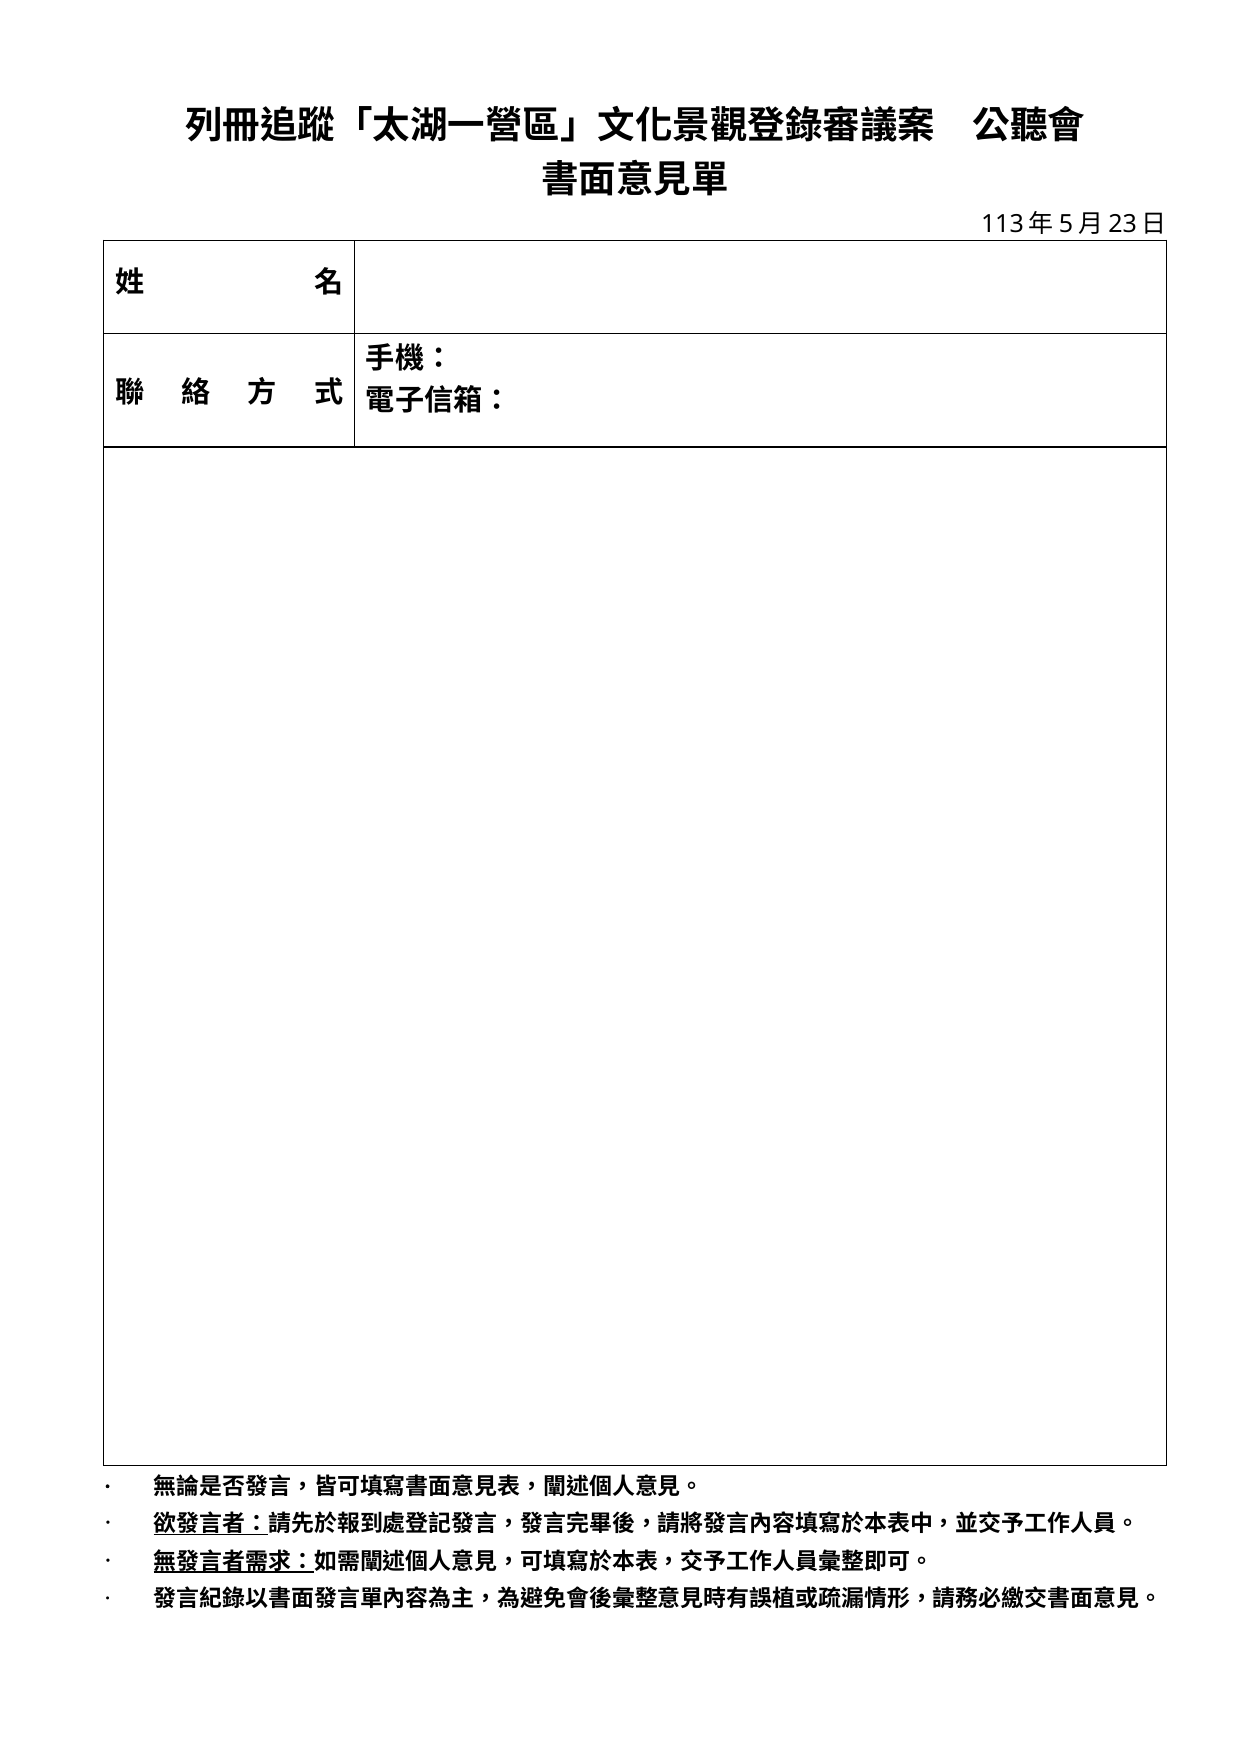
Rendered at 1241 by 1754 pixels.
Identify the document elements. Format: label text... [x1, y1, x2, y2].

table_cell 聯絡方式 [104, 334, 354, 446]
table_cell [104, 448, 1166, 1465]
list 無發言者需求：如需闡述個人意見，可填寫於本表，交予工作人員彙整即可。 [103, 1541, 1167, 1578]
text 列冊追蹤「太湖一營區」文化景觀登錄審議案 公聽會 [103, 95, 1167, 149]
list 欲發言者：請先於報到處登記發言，發言完畢後，請將發言內容填寫於本表中，並交予工作人員。 [103, 1503, 1167, 1541]
table_cell 手機： 電子信箱： [355, 334, 1166, 446]
table_header 姓名 [104, 241, 354, 333]
list 無論是否發言，皆可填寫書面意見表，闡述個人意見。 [103, 1466, 1167, 1503]
text 113年5月23日 [103, 203, 1167, 239]
text 書面意見單 [103, 149, 1167, 203]
table_header [355, 241, 1166, 333]
list 發言紀錄以書面發言單內容為主，為避免會後彙整意見時有誤植或疏漏情形，請務必繳交書面意見。 [103, 1578, 1167, 1616]
